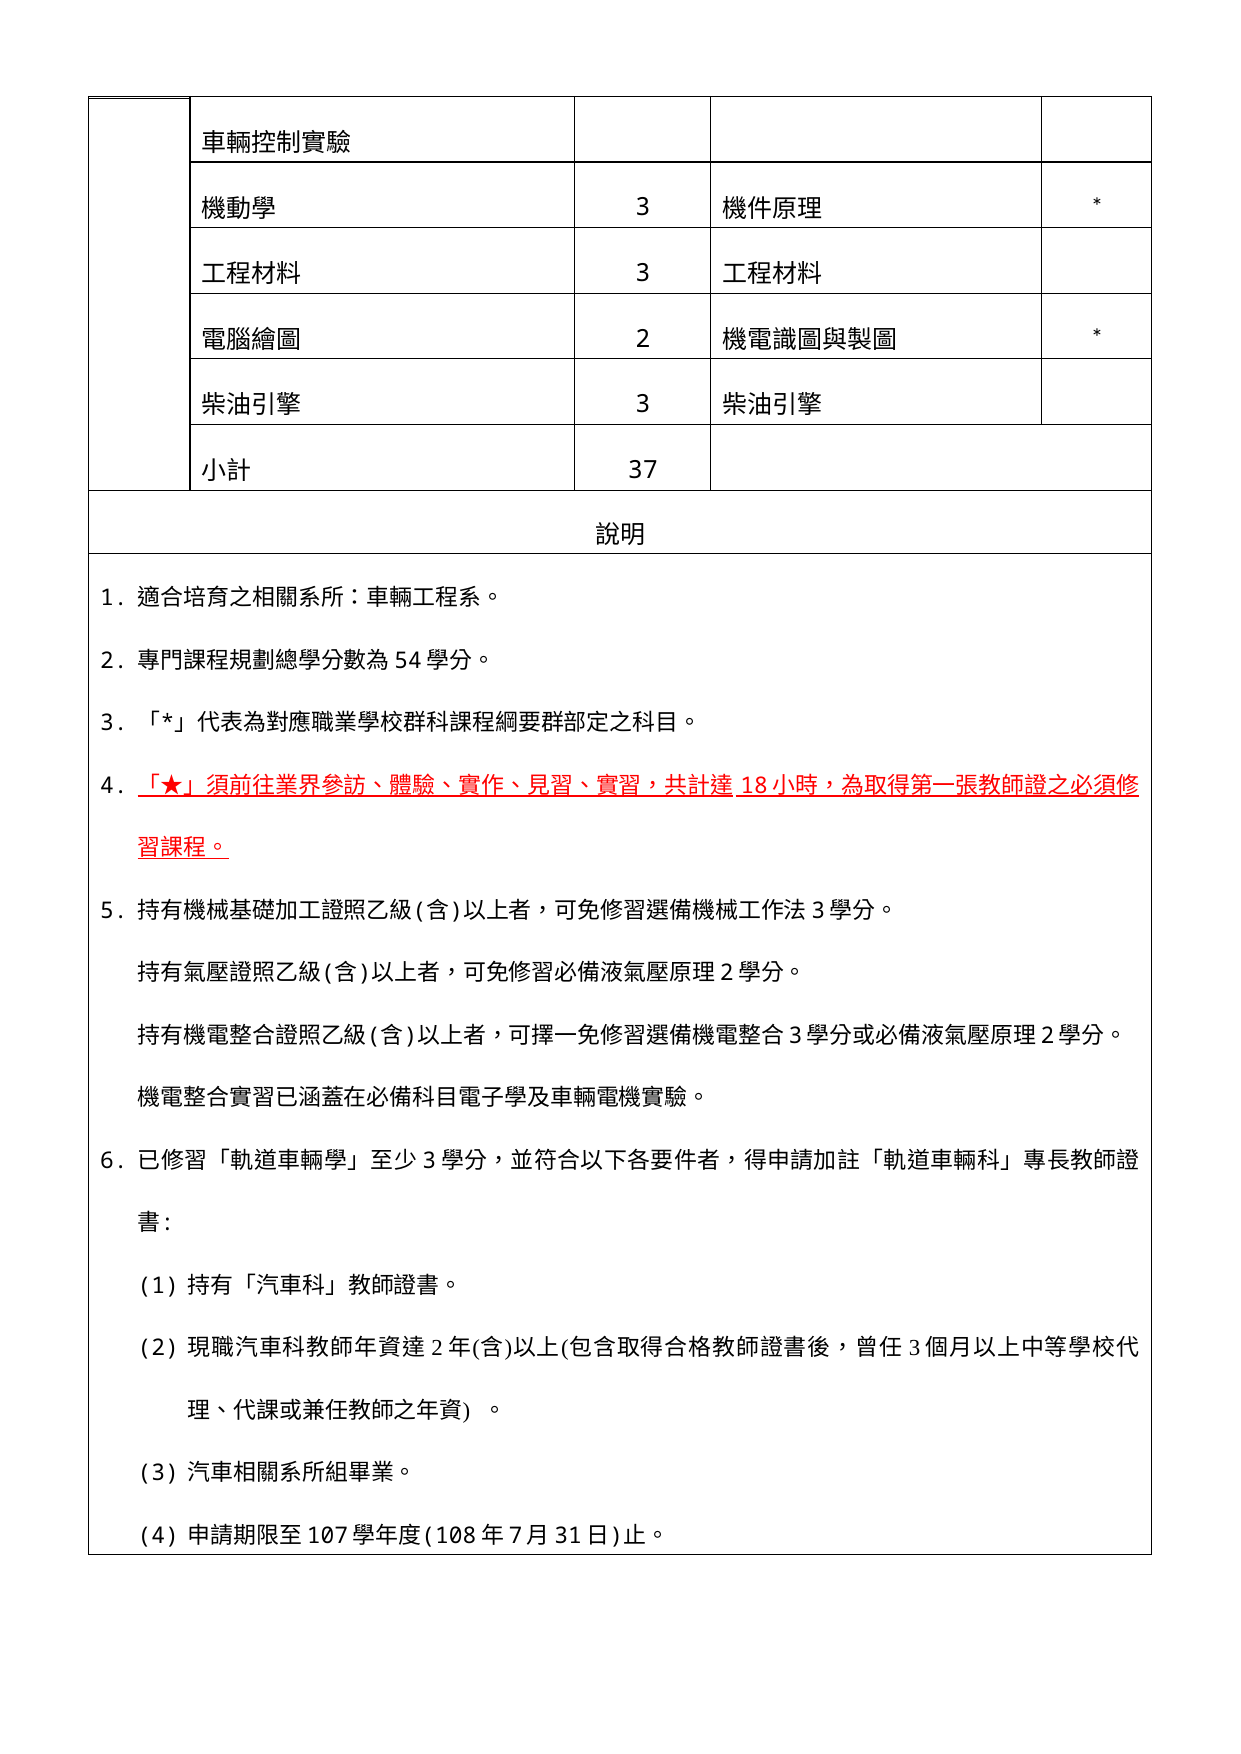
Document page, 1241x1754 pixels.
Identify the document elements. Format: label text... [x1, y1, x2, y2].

table_cell 工程材料 [711, 228, 1041, 293]
table_cell [711, 425, 1151, 489]
table_cell 3 [575, 359, 710, 424]
table_cell 機電識圖與製圖 [711, 294, 1041, 358]
table_cell [1042, 97, 1151, 161]
table_cell 37 [575, 425, 710, 489]
table_cell 柴油引擎 [711, 359, 1041, 424]
table_cell 2 [575, 294, 710, 358]
table_cell 適合培育之相關系所：車輛工程系。 專門課程規劃總學分數為54學分。 「*」代表為對應職業學校群科課程綱要群部定之科目。 「★」須前往業界參訪、體驗、實作、見習、實習，共計達18小時，為取得第一張教師證之必須修習課程。 持有機械基礎加工證照乙級(含)以上者，可免修習選備機械工作法3學分。 持有氣壓證照乙級(含)以上者，可免修習必備液氣壓原理2學分。 持有機電整合證照乙級(含)以上者，可擇一免修習選備機電整合3學分或必備液氣壓原理2學分。 機電整合實習已涵蓋在必備科目電子學及車輛電機實驗。 已修習「軌道車輛學」至少3學分，並符合以下各要件者，得申請加註「軌道車輛科」專長教師證書: 持有「汽車科」教師證書。 現職汽車科教師年資達2年(含)以上(包含取得合格教師證書後，曾任3個月以上中等學校代理、代課或兼任教師之年資) 。 汽車相關系所組畢業。 申請期限至107學年度(108年7月31日)止。 [89, 554, 1151, 1554]
table_cell * [1042, 294, 1151, 358]
table_cell 柴油引擎 [191, 359, 574, 424]
table_cell 車輛控制實驗 [191, 97, 574, 161]
table_cell 3 [575, 228, 710, 293]
table_cell [1042, 359, 1151, 424]
table_cell 工程材料 [191, 228, 574, 293]
table_cell * [1042, 163, 1151, 227]
table_cell [89, 99, 189, 489]
table_cell 3 [575, 163, 710, 227]
table_cell [711, 97, 1041, 161]
table_cell [1042, 228, 1151, 293]
table_cell 機動學 [191, 163, 574, 227]
table_cell 機件原理 [711, 163, 1041, 227]
table_cell [575, 97, 710, 161]
table_cell 小計 [191, 425, 574, 489]
table_cell 說明 [89, 491, 1151, 553]
table_cell 電腦繪圖 [191, 294, 574, 358]
